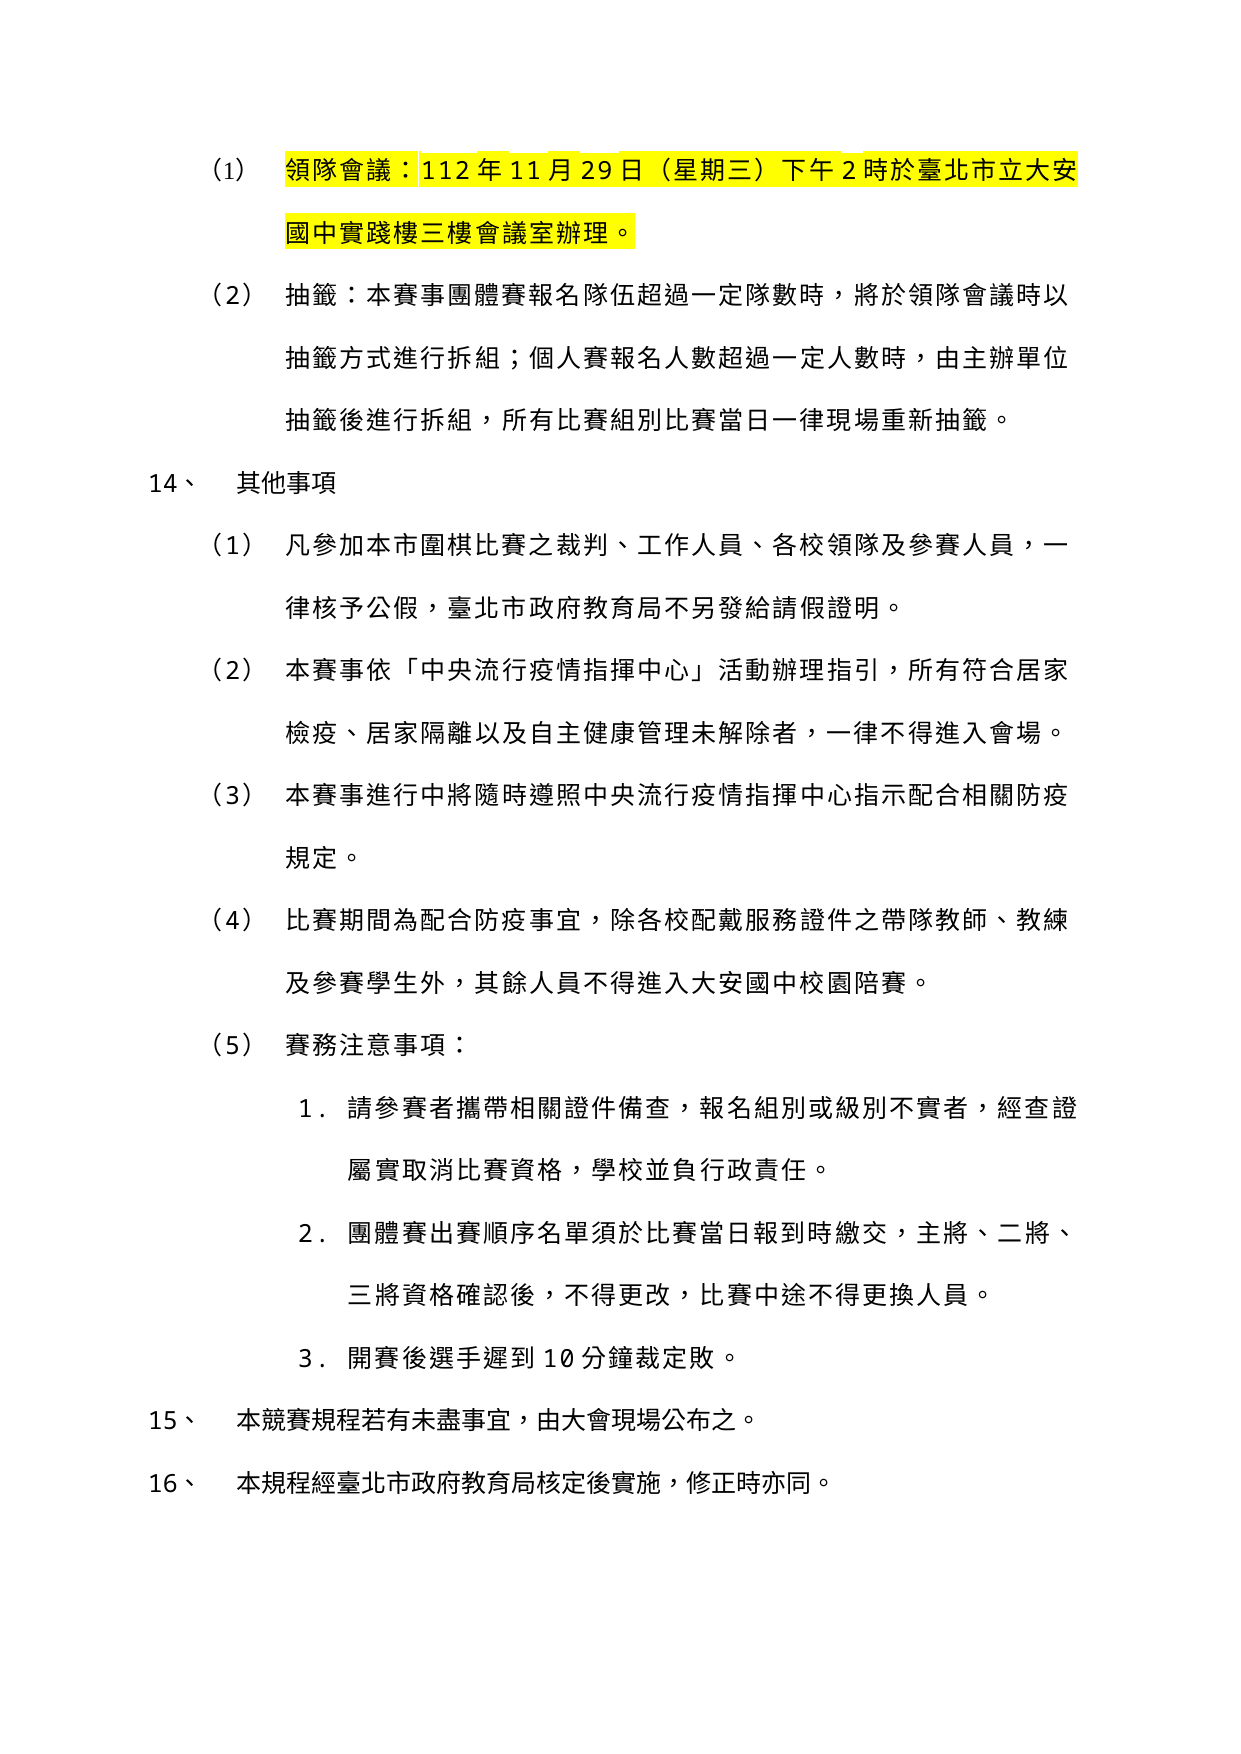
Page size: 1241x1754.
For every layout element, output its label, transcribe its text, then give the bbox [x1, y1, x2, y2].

list 本規程經臺北市政府教育局核定後實施，修正時亦同。 [148, 1439, 1092, 1502]
list 抽籤：本賽事團體賽報名隊伍超過一定隊數時，將於領隊會議時以抽籤方式進行拆組；個人賽報名人數超過一定人數時，由主辦單位抽籤後進行拆組，所有比賽組別比賽當日一律現場重新抽籤。 [198, 252, 1092, 439]
list 賽務注意事項： [198, 1002, 1092, 1064]
list 本競賽規程若有未盡事宜，由大會現場公布之。 [148, 1377, 1092, 1439]
list 請參賽者攜帶相關證件備查，報名組別或級別不實者，經查證屬實取消比賽資格，學校並負行政責任。 [298, 1064, 1092, 1189]
list 領隊會議：112年11月29日（星期三）下午2時於臺北市立大安國中實踐樓三樓會議室辦理。 [198, 127, 1092, 252]
list 開賽後選手遲到10分鐘裁定敗。 [298, 1314, 1092, 1377]
list 凡參加本市圍棋比賽之裁判、工作人員、各校領隊及參賽人員，一律核予公假，臺北市政府教育局不另發給請假證明。 [198, 502, 1092, 627]
list 團體賽出賽順序名單須於比賽當日報到時繳交，主將、二將、三將資格確認後，不得更改，比賽中途不得更換人員。 [298, 1189, 1092, 1314]
list 其他事項 [148, 439, 1092, 502]
list 本賽事進行中將隨時遵照中央流行疫情指揮中心指示配合相關防疫 規定。 [198, 752, 1092, 877]
list 比賽期間為配合防疫事宜，除各校配戴服務證件之帶隊教師、教練及參賽學生外，其餘人員不得進入大安國中校園陪賽。 [198, 877, 1092, 1002]
list 本賽事依「中央流行疫情指揮中心」活動辦理指引，所有符合居家 檢疫、居家隔離以及自主健康管理未解除者，一律不得進入會場。 [198, 627, 1092, 752]
